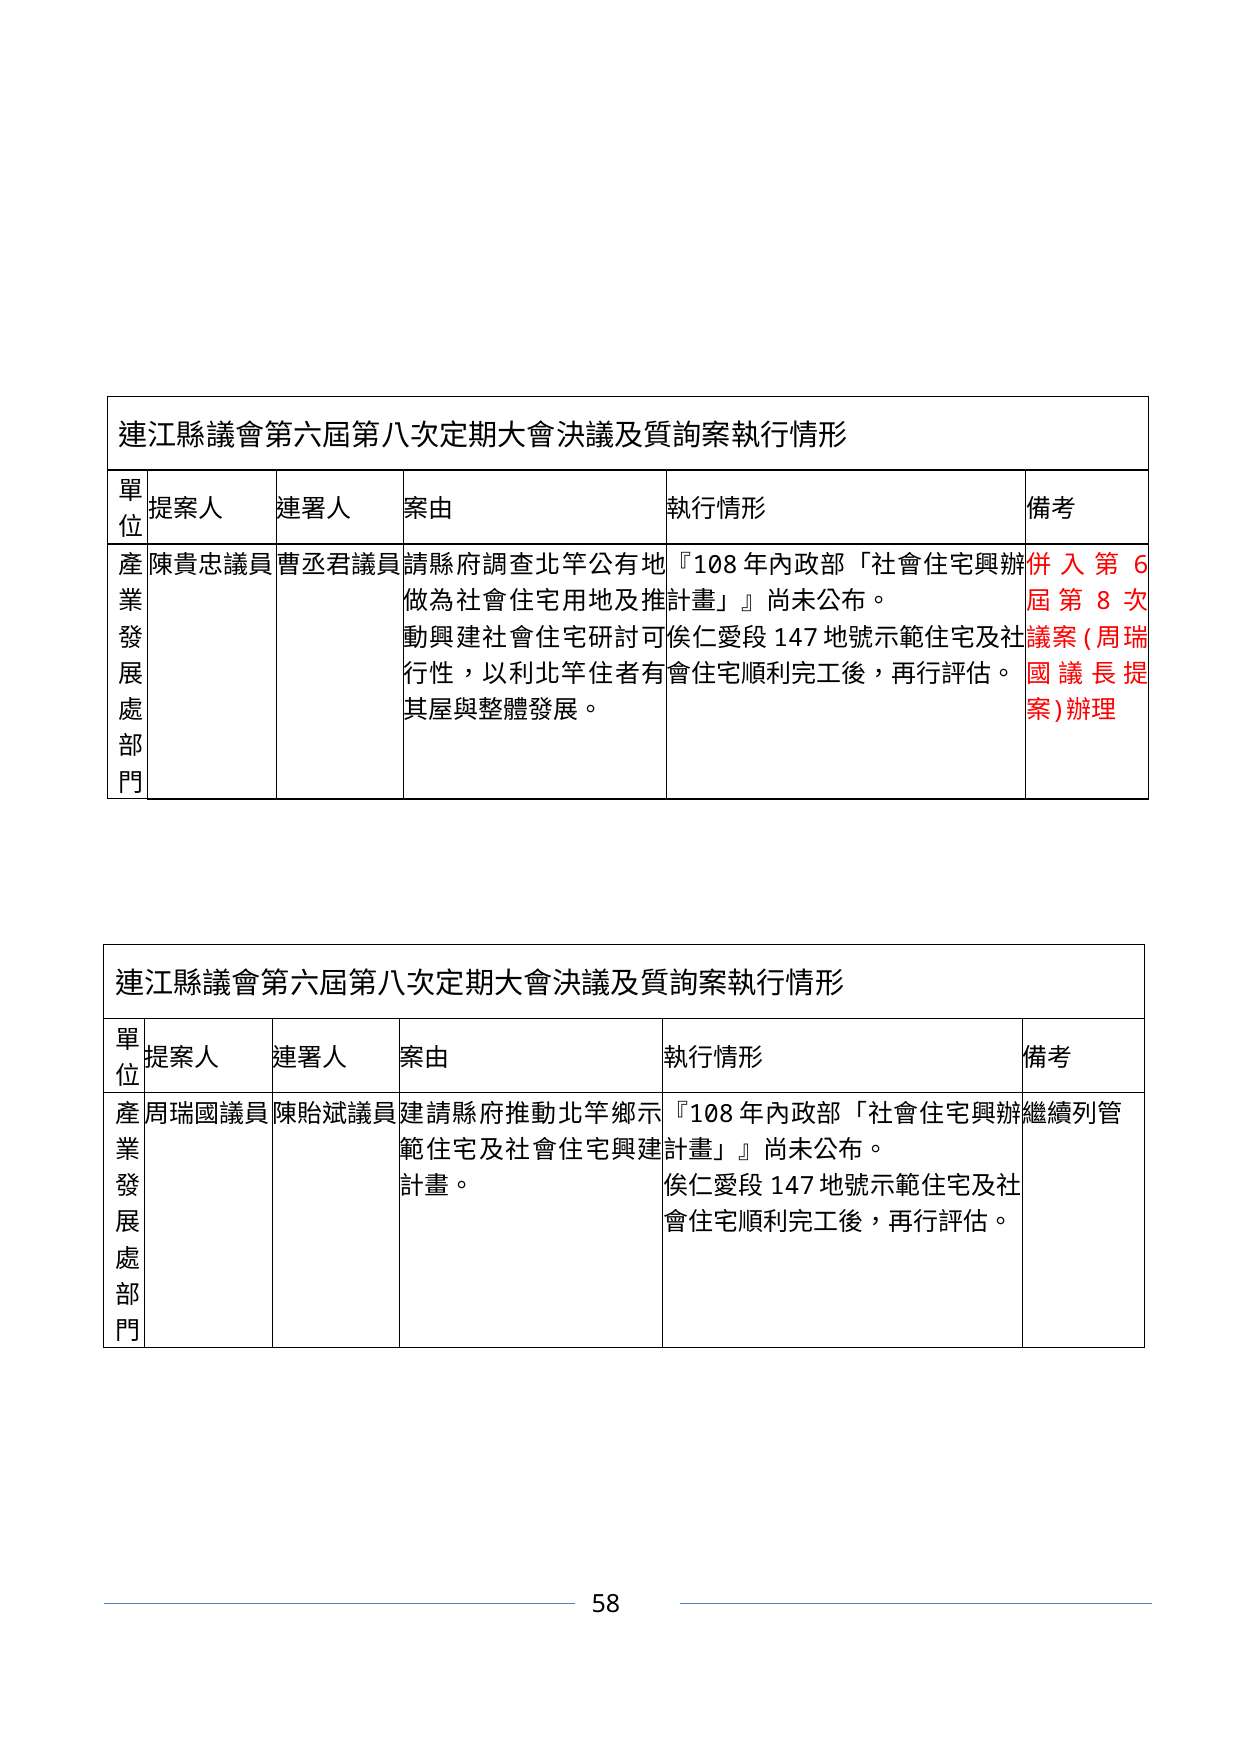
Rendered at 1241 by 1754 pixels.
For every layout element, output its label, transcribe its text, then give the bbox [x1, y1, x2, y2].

table_cell 提案人 [148, 471, 276, 543]
table_cell 連署人 [273, 1019, 399, 1092]
table_cell 請縣府調查北竿公有地做為社會住宅用地及推動興建社會住宅研討可行性，以利北竿住者有其屋與整體發展。 [404, 545, 666, 798]
table_cell 案由 [404, 471, 666, 543]
table_cell 建請縣府推動北竿鄉示範住宅及社會住宅興建計畫。 [400, 1093, 662, 1347]
table_cell 執行情形 [663, 1019, 1022, 1092]
table_cell 執行情形 [667, 471, 1025, 543]
table_cell 陳貽斌議員 [273, 1093, 399, 1347]
table_header 連江縣議會第六屆第八次定期大會決議及質詢案執行情形 [104, 945, 1144, 1017]
table_cell 『108年內政部「社會住宅興辦計畫」』尚未公布。 俟仁愛段147地號示範住宅及社會住宅順利完工後，再行評估。 [667, 545, 1025, 798]
table_cell 產業發展處部門 [108, 545, 147, 798]
table_cell 產業發展處部門 [104, 1093, 144, 1347]
table_cell 案由 [400, 1019, 662, 1092]
table_cell 備考 [1026, 471, 1148, 543]
table_cell 『108年內政部「社會住宅興辦計畫」』尚未公布。 俟仁愛段147地號示範住宅及社會住宅順利完工後，再行評估。 [663, 1093, 1022, 1347]
table_cell 曹丞君議員 [277, 545, 403, 798]
table_cell 繼續列管 [1023, 1093, 1144, 1347]
table_cell 備考 [1023, 1019, 1144, 1092]
table_header 連江縣議會第六屆第八次定期大會決議及質詢案執行情形 [108, 397, 1148, 469]
table_cell 單位 [104, 1019, 144, 1092]
table_cell 提案人 [145, 1019, 272, 1092]
table_cell 單位 [108, 471, 147, 543]
table_cell 周瑞國議員 [145, 1093, 272, 1347]
table_cell 連署人 [277, 471, 403, 543]
table_cell 併入第6屆第8次議案(周瑞國議長提案)辦理 [1026, 545, 1148, 798]
table_cell 陳貴忠議員 [148, 545, 276, 798]
